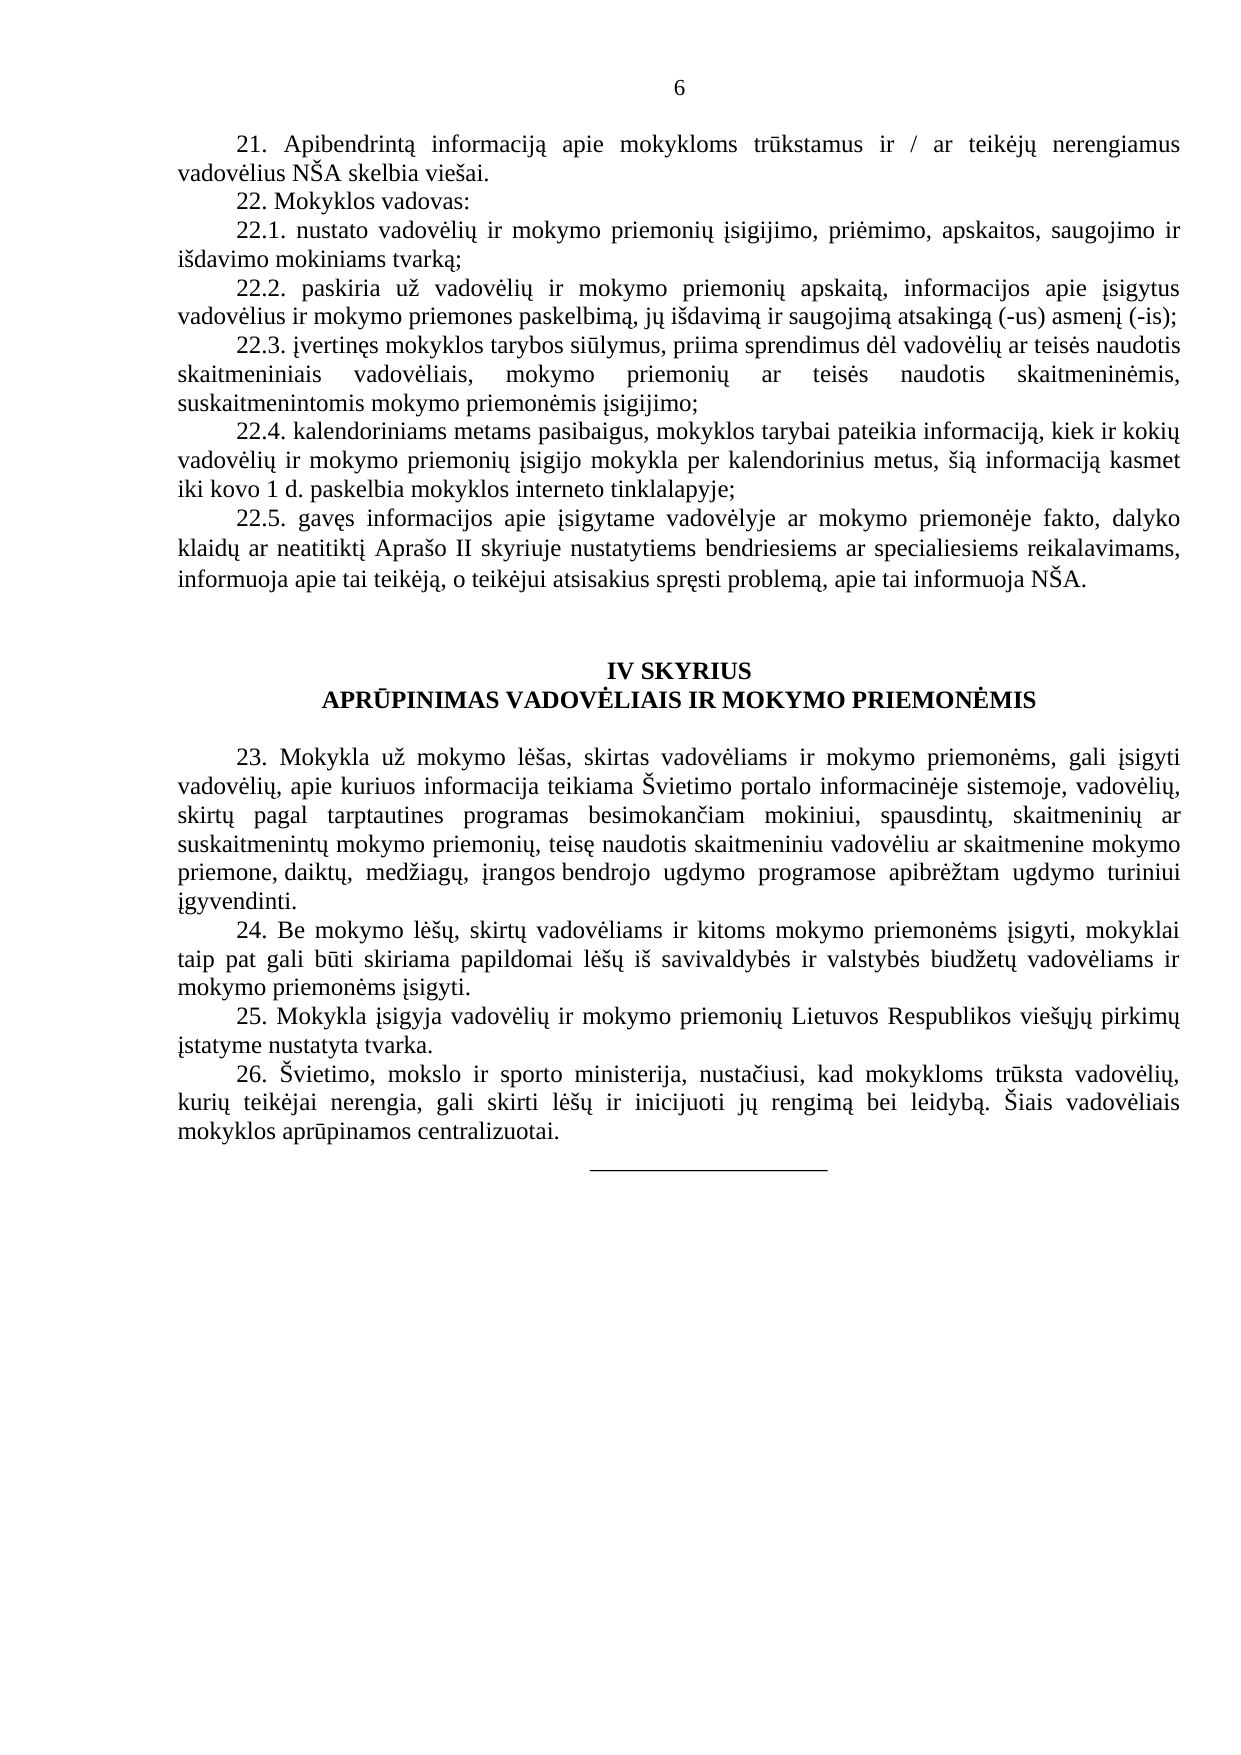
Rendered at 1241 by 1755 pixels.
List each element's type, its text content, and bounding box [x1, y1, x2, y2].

text 26. Švietimo, mokslo ir sporto ministerija, nustačiusi, kad mokykloms trūksta vadovėlių, kurių teikėjai nerengia, gali skirti lėšų ir inicijuoti jų rengimą bei leidybą. Šiais vadovėliais mokyklos aprūpinamos centralizuotai. [177, 1059, 1181, 1145]
text ___________________ [236, 1145, 1181, 1174]
text 22.4. kalendoriniams metams pasibaigus, mokyklos tarybai pateikia informaciją, kiek ir kokių vadovėlių ir mokymo priemonių įsigijo mokykla per kalendorinius metus, šią informaciją kasmet iki kovo 1 d. paskelbia mokyklos interneto tinklalapyje; [177, 416, 1181, 503]
text 22.1. nustato vadovėlių ir mokymo priemonių įsigijimo, priėmimo, apskaitos, saugojimo ir išdavimo mokiniams tvarką; [177, 215, 1181, 273]
text 24. Be mokymo lėšų, skirtų vadovėliams ir kitoms mokymo priemonėms įsigyti, mokyklai taip pat gali būti skiriama papildomai lėšų iš savivaldybės ir valstybės biudžetų vadovėliams ir mokymo priemonėms įsigyti. [177, 915, 1181, 1001]
text 22.2. paskiria už vadovėlių ir mokymo priemonių apskaitą, informacijos apie įsigytus vadovėlius ir mokymo priemones paskelbimą, jų išdavimą ir saugojimą atsakingą (-us) asmenį (-is); [177, 273, 1181, 330]
text 23. Mokykla už mokymo lėšas, skirtas vadovėliams ir mokymo priemonėms, gali įsigyti vadovėlių, apie kuriuos informacija teikiama Švietimo portalo informacinėje sistemoje, vadovėlių, skirtų pagal tarptautines programas besimokančiam mokiniui, spausdintų, skaitmeninių ar suskaitmenintų mokymo priemonių, teisę naudotis skaitmeniniu vadovėliu ar skaitmenine mokymo priemone, daiktų, medžiagų, įrangos bendrojo ugdymo programose apibrėžtam ugdymo turiniui įgyvendinti. [177, 742, 1181, 915]
text 22.5. gavęs informacijos apie įsigytame vadovėlyje ar mokymo priemonėje fakto, dalyko klaidų ar neatitiktį Aprašo II skyriuje nustatytiems bendriesiems ar specialiesiems reikalavimams, informuoja apie tai teikėją, o teikėjui atsisakius spręsti problemą, apie tai informuoja NŠA. [177, 503, 1181, 593]
text 25. Mokykla įsigyja vadovėlių ir mokymo priemonių Lietuvos Respublikos viešųjų pirkimų įstatyme nustatyta tvarka. [177, 1001, 1181, 1059]
text 22.3. įvertinęs mokyklos tarybos siūlymus, priima sprendimus dėl vadovėlių ar teisės naudotis skaitmeniniais vadovėliais, mokymo priemonių ar teisės naudotis skaitmeninėmis, suskaitmenintomis mokymo priemonėmis įsigijimo; [177, 330, 1181, 416]
text 21. Apibendrintą informaciją apie mokykloms trūkstamus ir / ar teikėjų nerengiamus vadovėlius NŠA skelbia viešai. [177, 129, 1181, 186]
text IV SKYRIUS [177, 656, 1181, 685]
text 22. Mokyklos vadovas: [177, 186, 1181, 215]
text APRŪPINIMAS VADOVĖLIAIS IR MOKYMO PRIEMONĖMIS [177, 685, 1181, 714]
